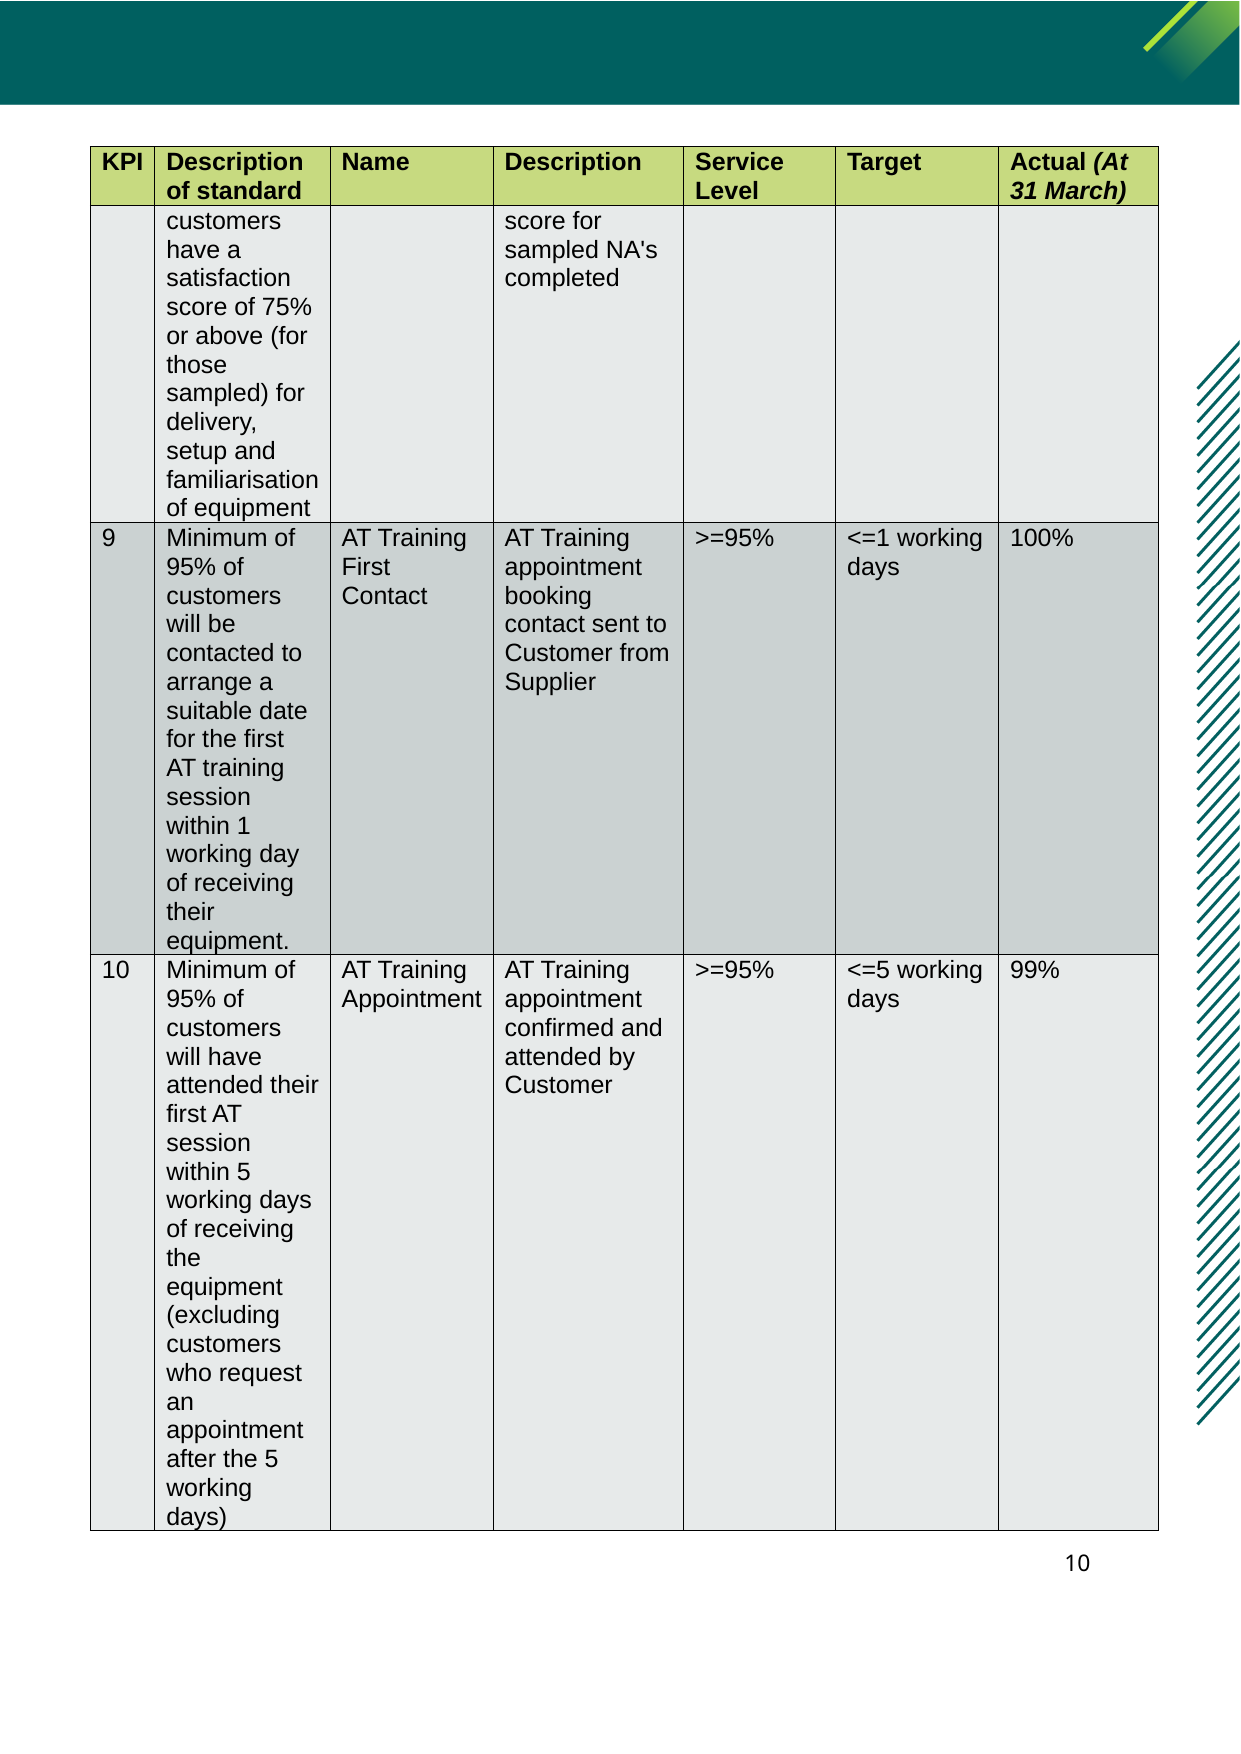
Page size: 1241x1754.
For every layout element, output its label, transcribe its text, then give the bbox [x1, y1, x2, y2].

table_header Description of standard [155, 147, 330, 205]
table_cell [684, 206, 835, 522]
table_header Name [331, 147, 493, 205]
table_header KPI [91, 147, 154, 205]
table_cell 100% [999, 523, 1158, 954]
table_cell [999, 206, 1158, 522]
table_cell >=95% [684, 523, 835, 954]
table_cell AT Training appointment booking contact sent to Customer from Supplier [494, 523, 683, 954]
table_cell AT Training First Contact [331, 523, 493, 954]
table_header Description [494, 147, 683, 205]
table_cell customers have a satisfaction score of 75% or above (for those sampled) for delivery, setup and familiarisation of equipment [155, 206, 330, 522]
table_header Actual (At 31 March) [999, 147, 1158, 205]
table_cell score for sampled NA's completed [494, 206, 683, 522]
table_cell Minimum of 95% of customers will have attended their first AT session within 5 working days of receiving the equipment (excluding customers who request an appointment after the 5 working days) [155, 955, 330, 1530]
table_header Service Level [684, 147, 835, 205]
table_cell 9 [91, 523, 154, 954]
table_cell [91, 206, 154, 522]
table_cell Minimum of 95% of customers will be contacted to arrange a suitable date for the first AT training session within 1 working day of receiving their equipment. [155, 523, 330, 954]
table_cell <=5 working days [836, 955, 998, 1530]
table_cell [836, 206, 998, 522]
table_cell AT Training appointment confirmed and attended by Customer [494, 955, 683, 1530]
table_cell AT Training Appointment [331, 955, 493, 1530]
table_cell 10 [91, 955, 154, 1530]
table_cell [331, 206, 493, 522]
table_cell 99% [999, 955, 1158, 1530]
table_cell <=1 working days [836, 523, 998, 954]
table_cell >=95% [684, 955, 835, 1530]
table_header Target [836, 147, 998, 205]
